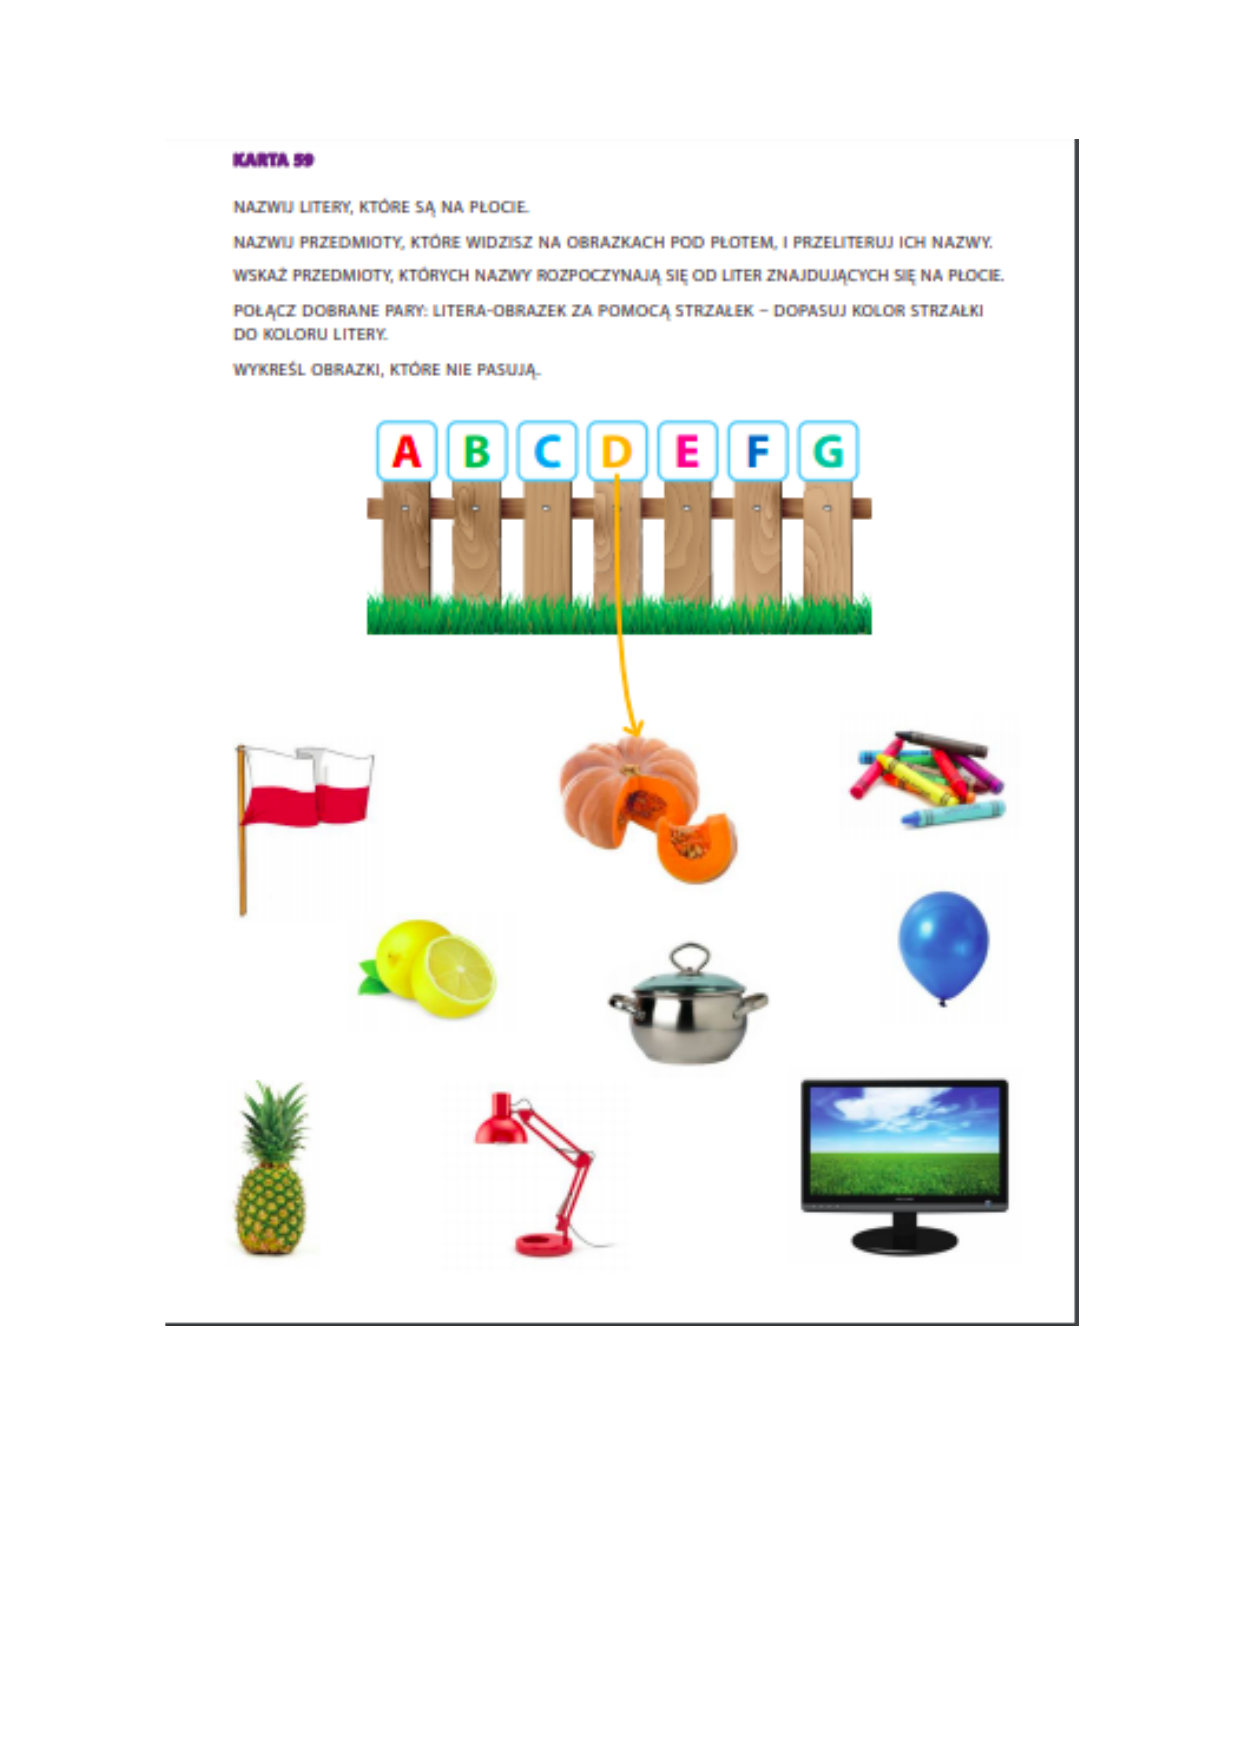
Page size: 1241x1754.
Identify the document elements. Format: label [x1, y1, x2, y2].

picture [165, 139, 1079, 1326]
